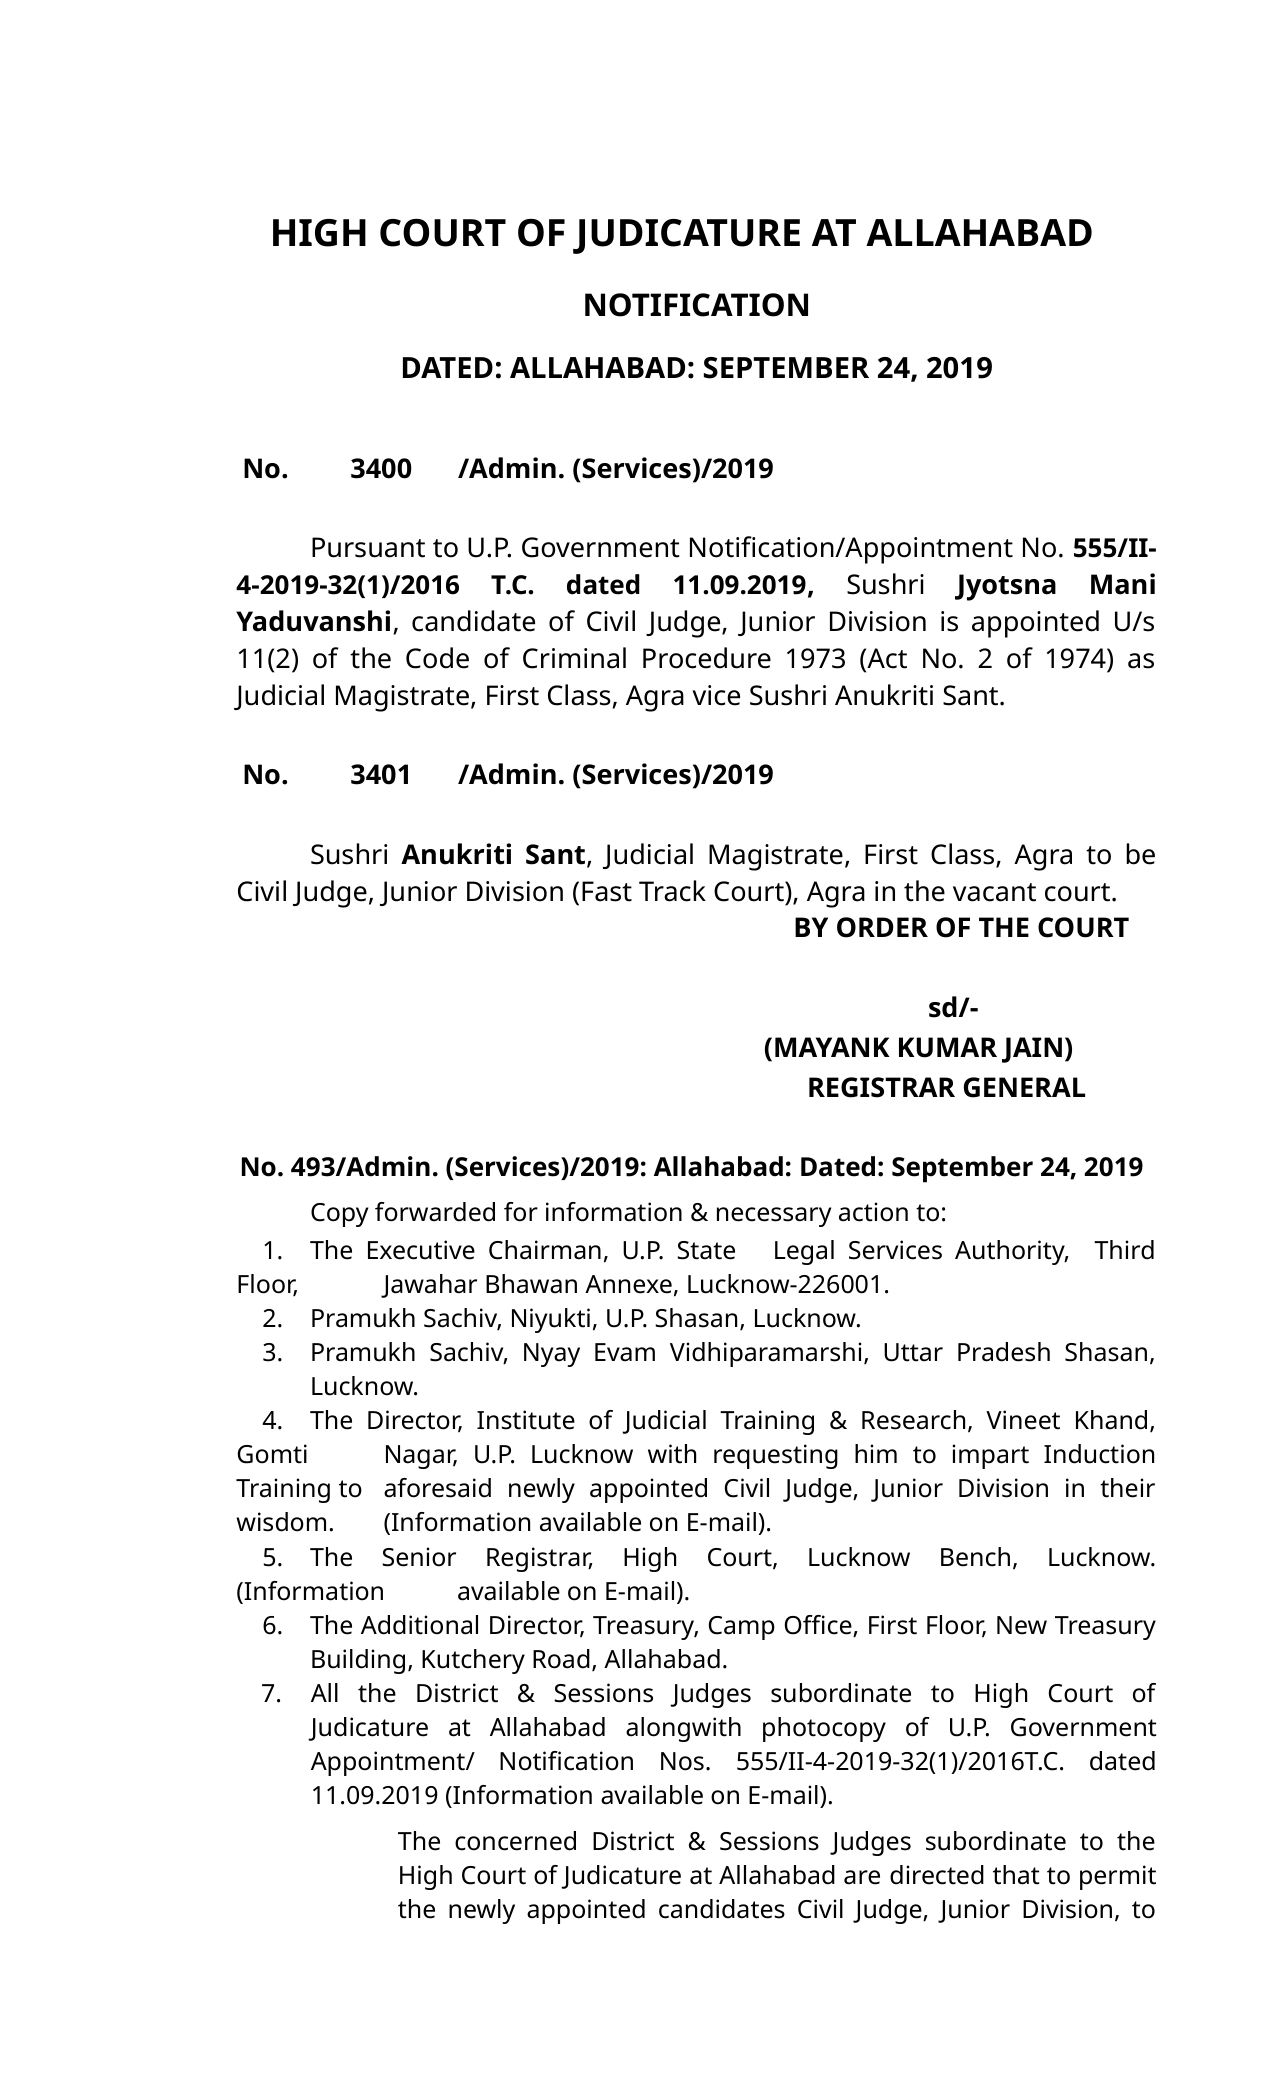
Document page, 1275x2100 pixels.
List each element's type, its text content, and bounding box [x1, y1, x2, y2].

text Pursuant to U.P. Government Notification/Appointment No. 555/II-4-2019-32(1)/2016 T.C. dated 11.09.2019, Sushri Jyotsna Mani Yaduvanshi, candidate of Civil Judge, Junior Division is appointed U/s 11(2) of the Code of Criminal Procedure 1973 (Act No. 2 of 1974) as Judicial Magistrate, First Class, Agra vice Sushri Anukriti Sant. [236, 529, 1157, 713]
text 7. All the District & Sessions Judges subordinate to High Court of Judicature at Allahabad alongwith photocopy of U.P. Government Appointment/ Notification Nos. 555/II-4-2019-32(1)/2016T.C. dated 11.09.2019 (Information available on E-mail). [235, 1675, 1157, 1812]
text 4. The Director, Institute of Judicial Training & Research, Vineet Khand, Gomti Nagar, U.P. Lucknow with requesting him to impart Induction Training to aforesaid newly appointed Civil Judge, Junior Division in their wisdom. (Information available on E-mail). [236, 1403, 1157, 1539]
text Sushri Anukriti Sant, Judicial Magistrate, First Class, Agra to be Civil Judge, Junior Division (Fast Track Court), Agra in the vacant court. [236, 835, 1157, 909]
list The concerned District & Sessions Judges subordinate to the High Court of Judicature at Allahabad are directed that to permit the newly appointed candidates Civil Judge, Junior Division, to [398, 1824, 1157, 1926]
table_header 3401 [310, 750, 452, 798]
text No. 493/Admin. (Services)/2019: Allahabad: Dated: September 24, 2019 [239, 1148, 1157, 1184]
table_header /Admin. (Services)/2019 [452, 444, 811, 492]
text 1. The Executive Chairman, U.P. State Legal Services Authority, Third Floor, Jawahar Bhawan Annexe, Lucknow-226001. [236, 1233, 1157, 1301]
text Copy forwarded for information & necessary action to: [236, 1193, 1157, 1229]
text 3. Pramukh Sachiv, Nyay Evam Vidhiparamarshi, Uttar Pradesh Shasan, Lucknow. [236, 1335, 1157, 1403]
text 6. The Additional Director, Treasury, Camp Office, First Floor, New Treasury Building, Kutchery Road, Allahabad. [236, 1607, 1157, 1675]
subtitle NOTIFICATION [236, 283, 1157, 326]
text REGISTRAR GENERAL [390, 1068, 1159, 1105]
table_header 3400 [310, 444, 452, 492]
text (MAYANK KUMAR JAIN) [390, 1028, 1159, 1065]
text sd/- [761, 989, 1157, 1026]
text 5. The Senior Registrar, High Court, Lucknow Bench, Lucknow. (Information available on E-mail). [236, 1539, 1157, 1607]
text 2. Pramukh Sachiv, Niyukti, U.P. Shasan, Lucknow. [236, 1301, 1157, 1335]
title HIGH COURT OF JUDICATURE AT ALLAHABAD [161, 207, 1202, 258]
subtitle DATED: ALLAHABAD: SEPTEMBER 24, 2019 [236, 347, 1157, 387]
text BY ORDER OF THE COURT [236, 909, 1157, 946]
table_header /Admin. (Services)/2019 [452, 750, 811, 798]
table_header No. [236, 444, 310, 492]
table_header No. [236, 750, 310, 798]
